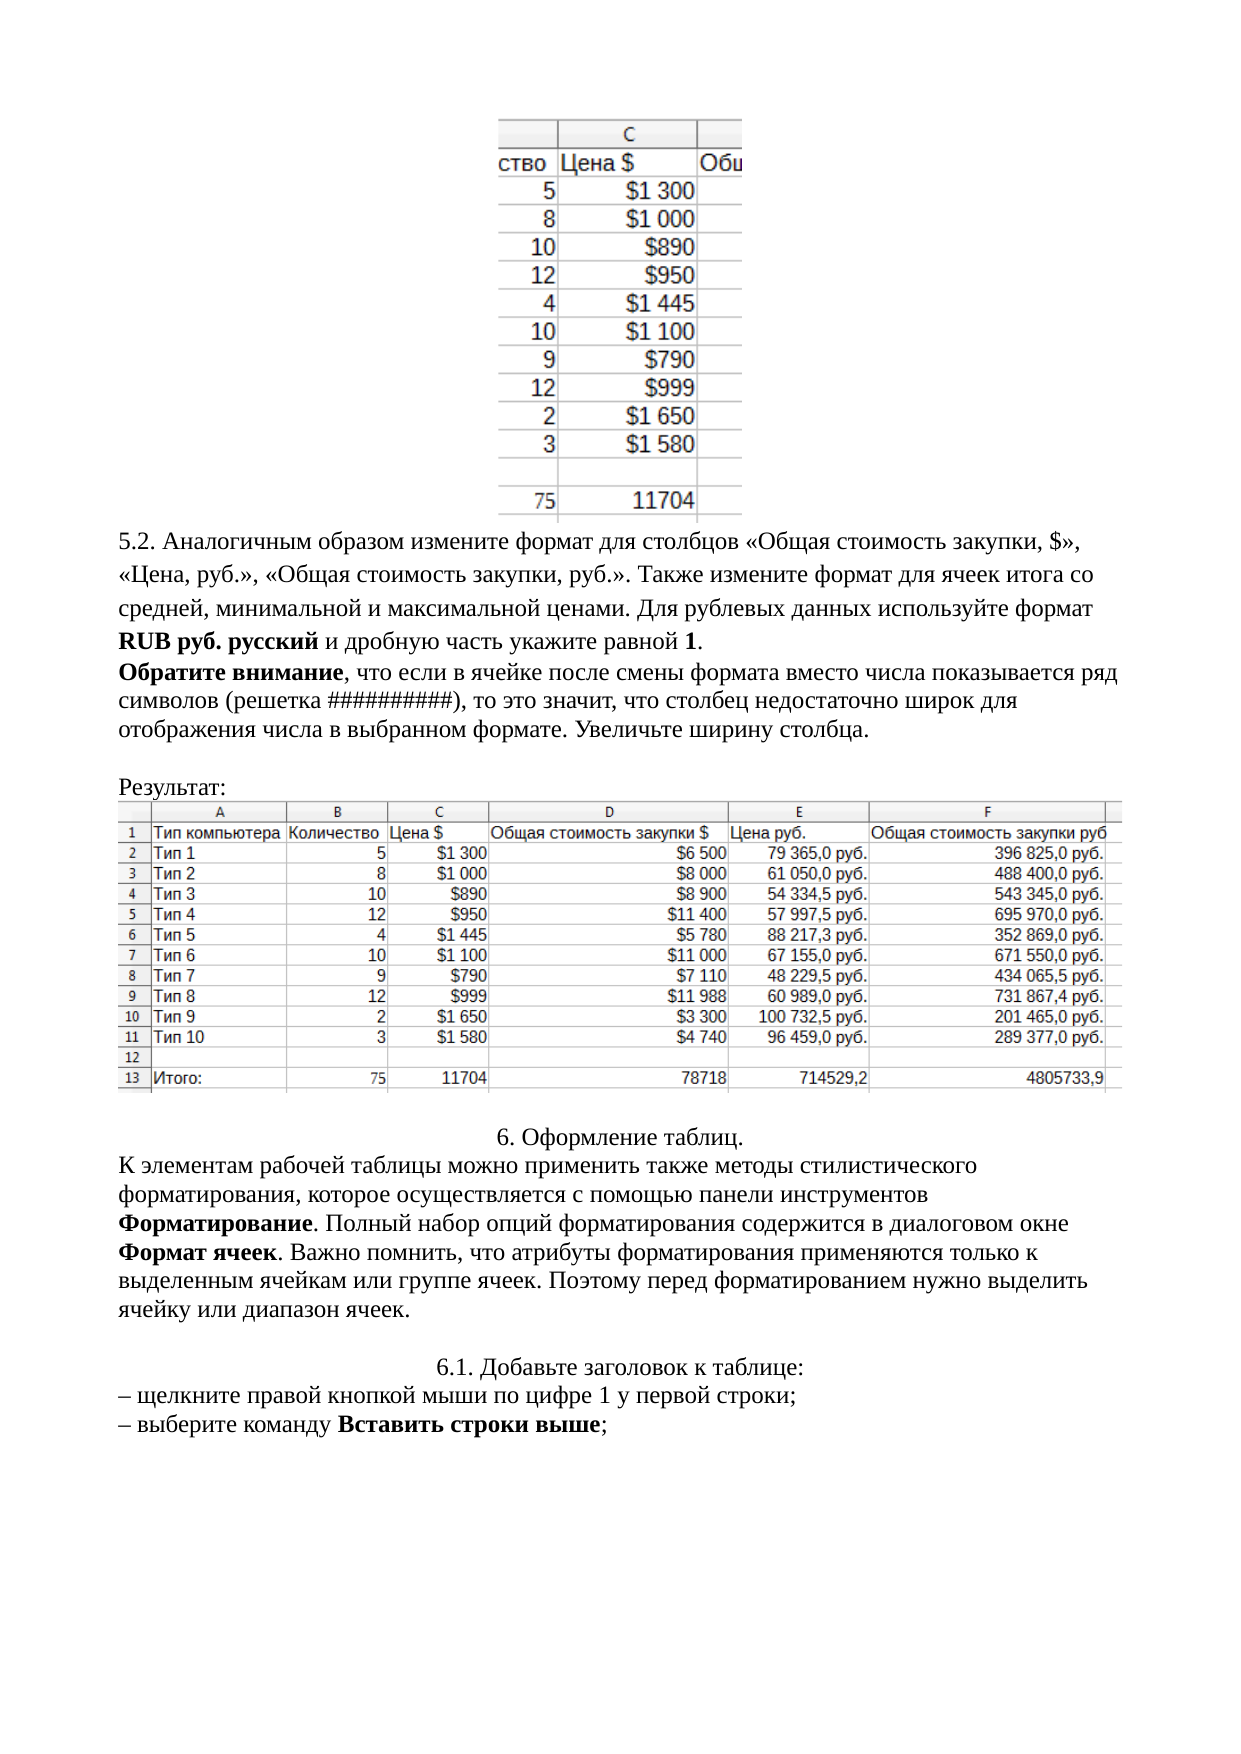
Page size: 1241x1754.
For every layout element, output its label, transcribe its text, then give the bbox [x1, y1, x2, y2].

text – щелкните правой кнопкой мыши по цифре 1 у первой строки; [118, 1380, 1122, 1409]
text – выберите команду Вставить строки выше; [118, 1409, 1122, 1438]
subtitle 5.2. Аналогичным образом измените формат для столбцов «Общая стоимость закупки, $», «Цена, руб.», «Общая стоимость закупки, руб.». Также измените формат для ячеек итога со средней, минимальной и максимальной ценами. Для рублевых данных используйте формат RUB руб. русский и дробную часть укажите равной 1. [118, 118, 1120, 657]
text 6.1. Добавьте заголовок к таблице: [118, 1352, 1122, 1380]
text К элементам рабочей таблицы можно применить также методы стилистического форматирования, которое осуществляется с помощью панели инструментов Форматирование. Полный набор опций форматирования содержится в диалоговом окне Формат ячеек. Важно помнить, что атрибуты форматирования применяются только к выделенным ячейкам или группе ячеек. Поэтому перед форматированием нужно выделить ячейку или диапазон ячеек. [118, 1150, 1122, 1323]
picture [118, 800, 1123, 1093]
text 6. Оформление таблиц. [118, 1122, 1122, 1150]
text Результат: [118, 772, 1122, 800]
text Обратите внимание, что если в ячейке после смены формата вместо числа показывается ряд символов (решетка ##########), то это значит, что столбец недостаточно широк для отображения числа в выбранном формате. Увеличьте ширину столбца. [118, 657, 1122, 743]
picture [498, 118, 742, 523]
